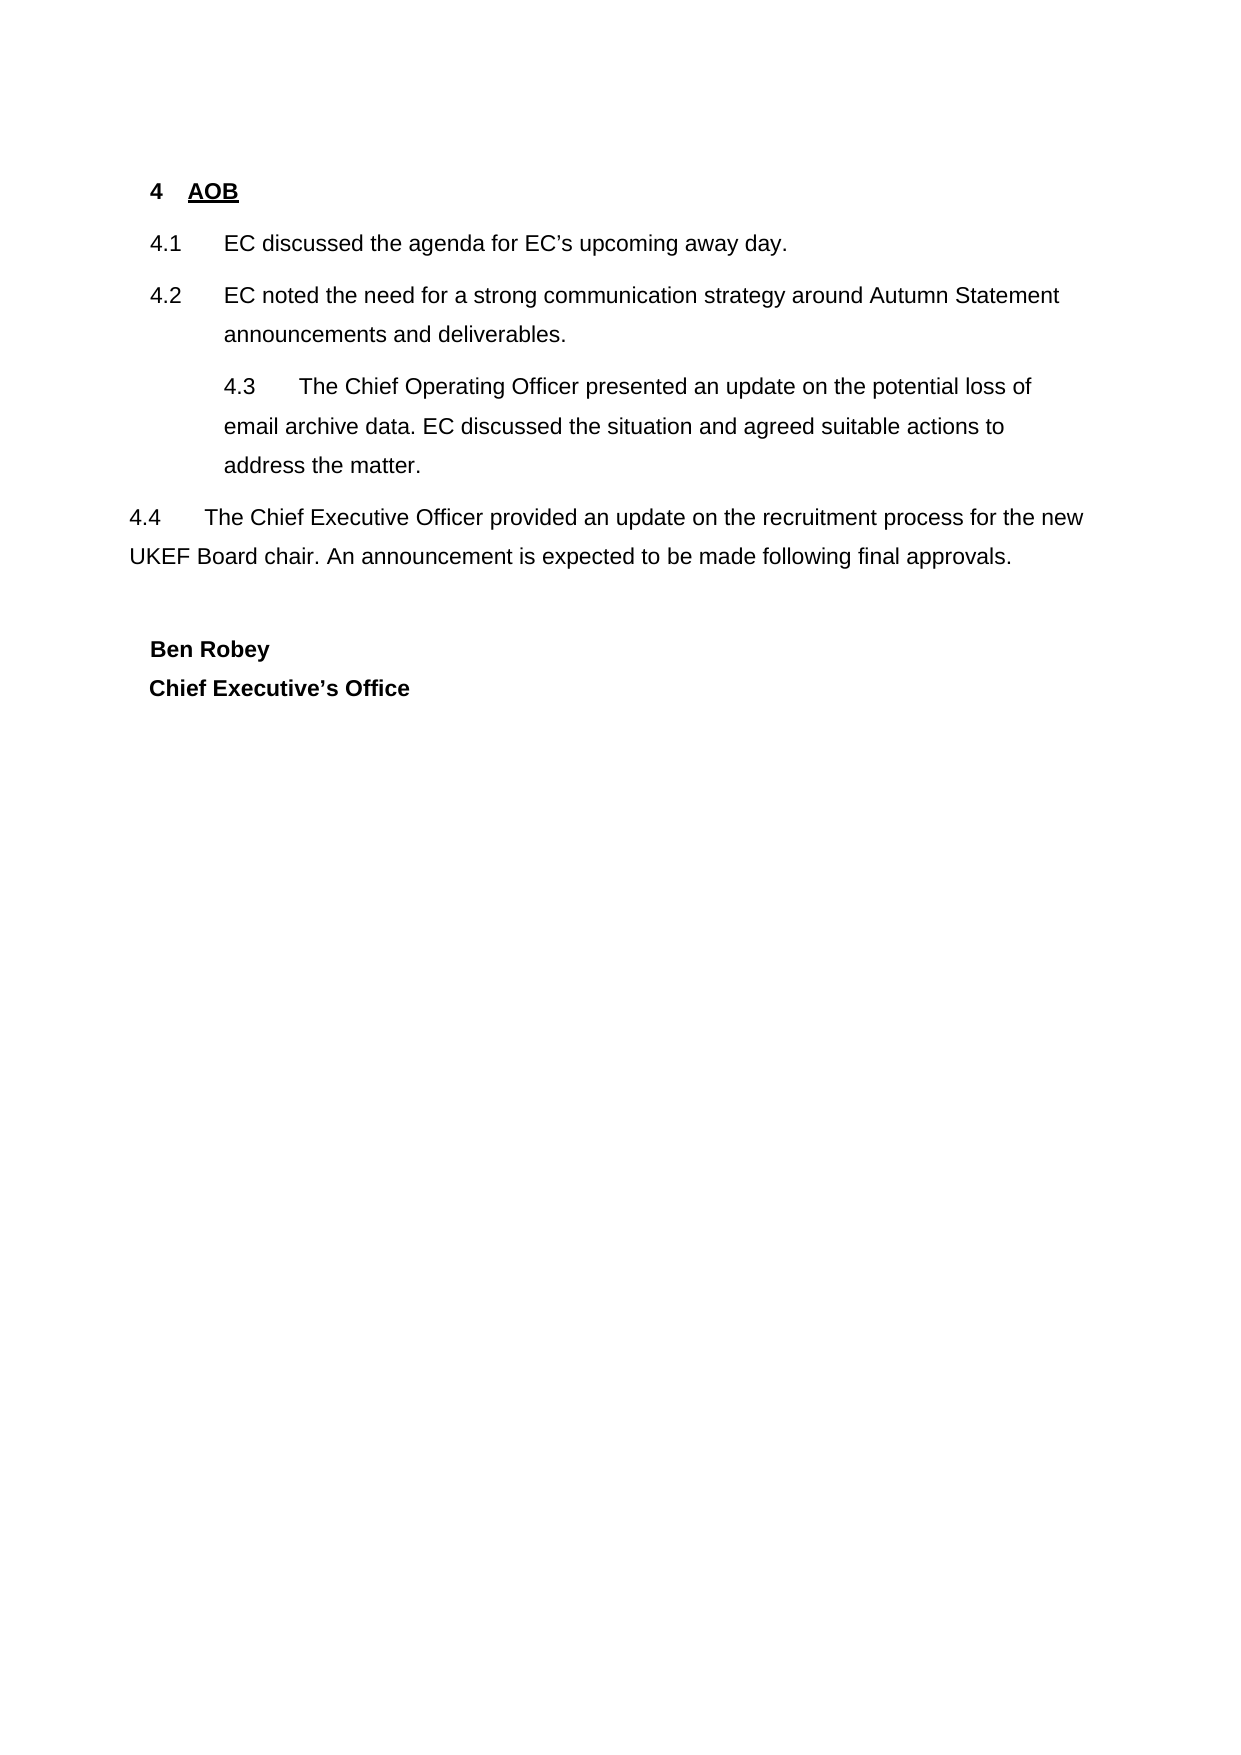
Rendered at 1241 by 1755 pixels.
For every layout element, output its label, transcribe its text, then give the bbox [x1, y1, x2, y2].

list The Chief Operating Officer presented an update on the potential loss of email archive data. EC discussed the situation and agreed suitable actions to address the matter. [224, 373, 1091, 478]
list EC discussed the agenda for EC’s upcoming away day. [150, 230, 1103, 256]
text Chief Executive’s Office [149, 675, 1103, 702]
subtitle AOB [150, 178, 1103, 204]
list The Chief Executive Officer provided an update on the recruitment process for the new UKEF Board chair. An announcement is expected to be made following final approvals. [129, 504, 1091, 569]
list EC noted the need for a strong communication strategy around Autumn Statement announcements and deliverables. [150, 282, 1091, 348]
subtitle Ben Robey [150, 636, 1103, 663]
